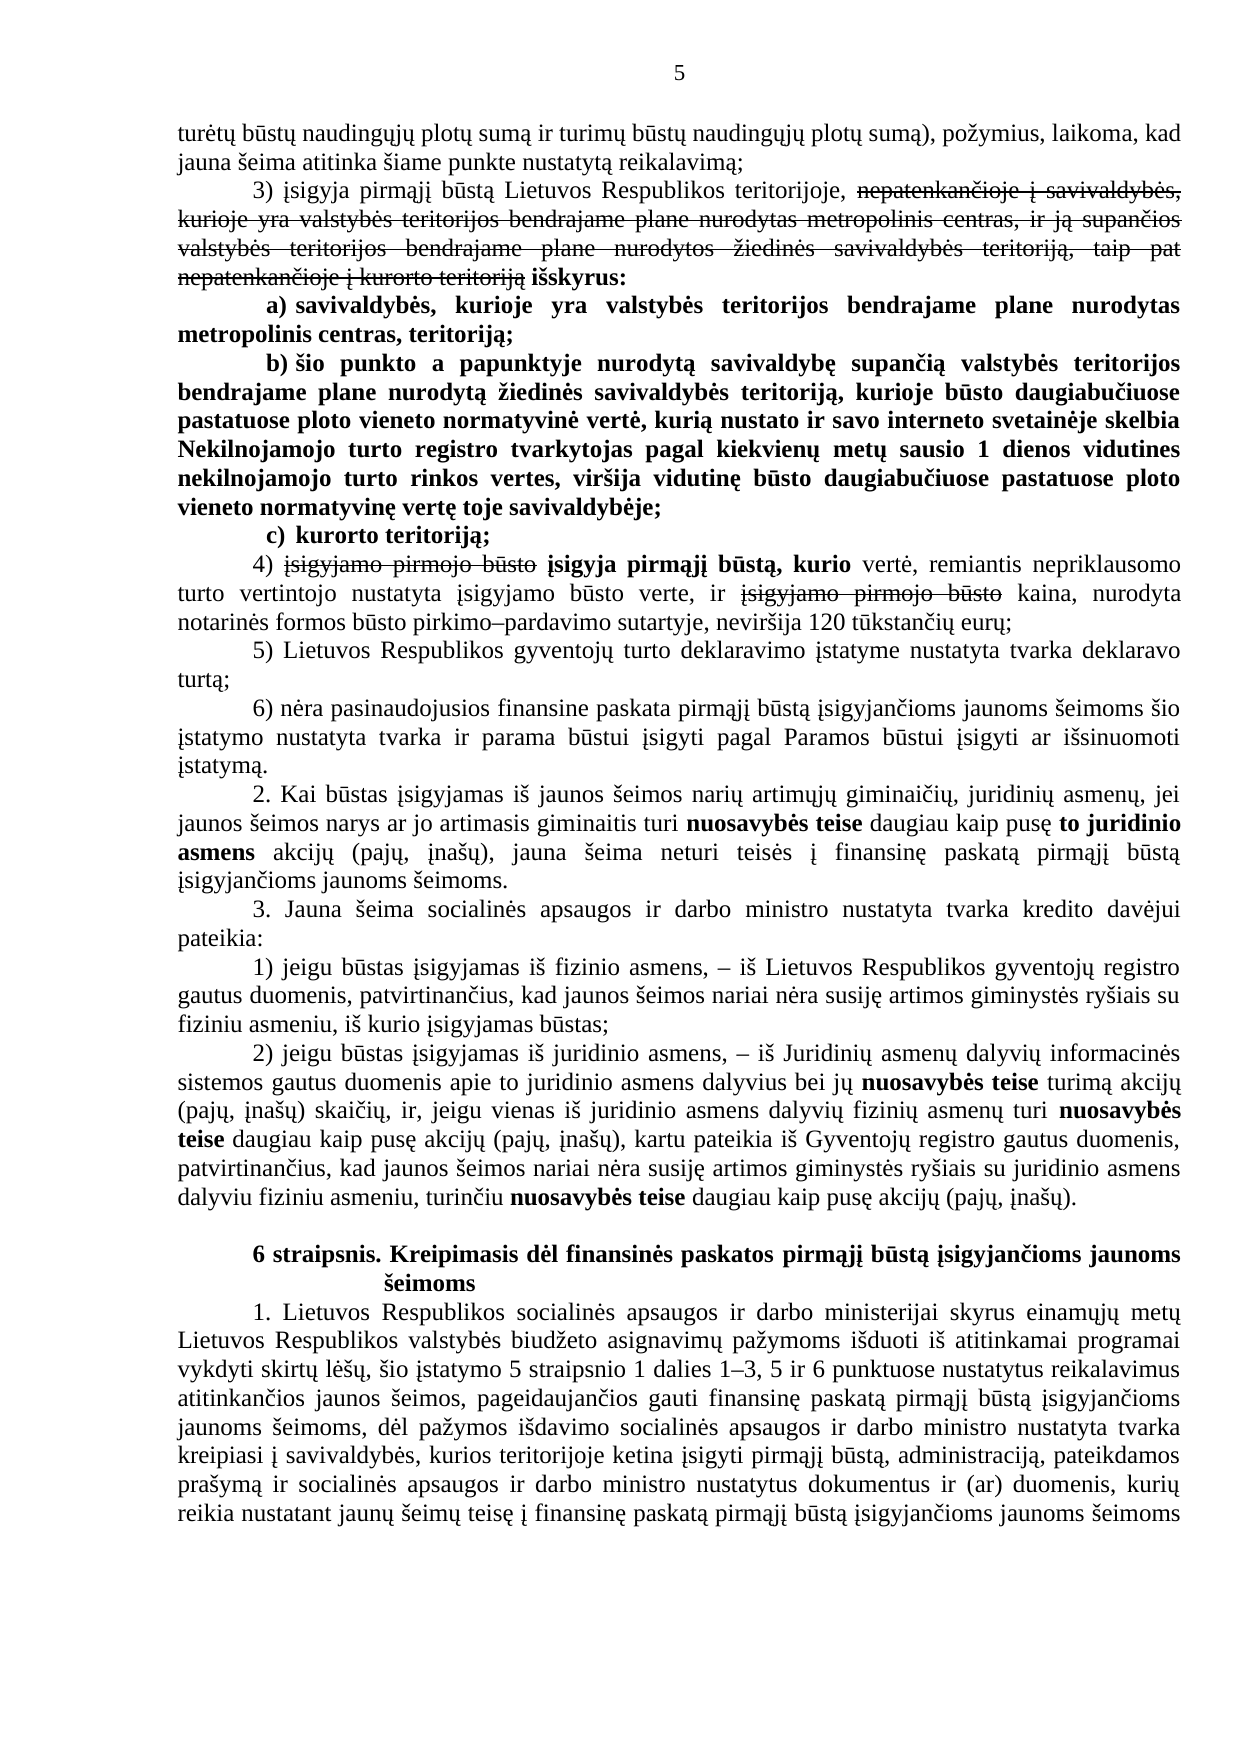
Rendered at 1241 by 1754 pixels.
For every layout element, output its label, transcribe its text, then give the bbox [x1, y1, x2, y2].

text 2) jeigu būstas įsigyjamas iš juridinio asmens, – iš Juridinių asmenų dalyvių informacinės sistemos gautus duomenis apie to juridinio asmens dalyvius bei jų nuosavybės teise turimą akcijų (pajų, įnašų) skaičių, ir, jeigu vienas iš juridinio asmens dalyvių fizinių asmenų turi nuosavybės teise daugiau kaip pusę akcijų (pajų, įnašų), kartu pateikia iš Gyventojų registro gautus duomenis, patvirtinančius, kad jaunos šeimos nariai nėra susiję artimos giminystės ryšiais su juridinio asmens dalyviu fiziniu asmeniu, turinčiu nuosavybės teise daugiau kaip pusę akcijų (pajų, įnašų). [177, 1038, 1181, 1211]
text 2. Kai būstas įsigyjamas iš jaunos šeimos narių artimųjų giminaičių, juridinių asmenų, jei jaunos šeimos narys ar jo artimasis giminaitis turi nuosavybės teise daugiau kaip pusę to juridinio asmens akcijų (pajų, įnašų), jauna šeima neturi teisės į finansinę paskatą pirmąjį būstą įsigyjančioms jaunoms šeimoms. [177, 779, 1181, 894]
text turėtų būstų naudingųjų plotų sumą ir turimų būstų naudingųjų plotų sumą), požymius, laikoma, kad jauna šeima atitinka šiame punkte nustatytą reikalavimą; [177, 118, 1181, 176]
text 5) Lietuvos Respublikos gyventojų turto deklaravimo įstatyme nustatyta tvarka deklaravo turtą; [177, 636, 1181, 693]
text 3) įsigyja pirmąjį būstą Lietuvos Respublikos teritorijoje, nepatenkančioje į savivaldybės, kurioje yra valstybės teritorijos bendrajame plane nurodytas metropolinis centras, ir ją supančios valstybės teritorijos bendrajame plane nurodytos žiedinės savivaldybės teritoriją, taip pat nepatenkančioje į kurorto teritoriją išskyrus: [177, 250, 1181, 291]
text 6 straipsnis. Kreipimasis dėl finansinės paskatos pirmąjį būstą įsigyjančioms jaunoms šeimoms [252, 1239, 1181, 1297]
text 3) įsigyja pirmąjį būstą Lietuvos Respublikos teritorijoje, nepatenkančioje į savivaldybės, kurioje yra valstybės teritorijos bendrajame plane nurodytas metropolinis centras, ir ją supančios valstybės teritorijos bendrajame plane nurodytos žiedinės savivaldybės teritoriją, taip pat nepatenkančioje į kurorto teritoriją išskyrus: [177, 221, 1181, 249]
list kurorto teritoriją; [266, 521, 1181, 549]
list šio punkto a papunktyje nurodytą savivaldybę supančią valstybės teritorijos bendrajame plane nurodytą žiedinės savivaldybės teritoriją, kurioje būsto daugiabučiuose pastatuose ploto vieneto normatyvinė vertė, kurią nustato ir savo interneto svetainėje skelbia Nekilnojamojo turto registro tvarkytojas pagal kiekvienų metų sausio 1 dienos vidutines nekilnojamojo turto rinkos vertes, viršija vidutinę būsto daugiabučiuose pastatuose ploto vieneto normatyvinę vertę toje savivaldybėje; [177, 348, 1181, 521]
text 1. Lietuvos Respublikos socialinės apsaugos ir darbo ministerijai skyrus einamųjų metų Lietuvos Respublikos valstybės biudžeto asignavimų pažymoms išduoti iš atitinkamai programai vykdyti skirtų lėšų, šio įstatymo 5 straipsnio 1 dalies 1–3, 5 ir 6 punktuose nustatytus reikalavimus atitinkančios jaunos šeimos, pageidaujančios gauti finansinę paskatą pirmąjį būstą įsigyjančioms jaunoms šeimoms, dėl pažymos išdavimo socialinės apsaugos ir darbo ministro nustatyta tvarka kreipiasi į savivaldybės, kurios teritorijoje ketina įsigyti pirmąjį būstą, administraciją, pateikdamos prašymą ir socialinės apsaugos ir darbo ministro nustatytus dokumentus ir (ar) duomenis, kurių reikia nustatant jaunų šeimų teisę į finansinę paskatą pirmąjį būstą įsigyjančioms jaunoms šeimoms [177, 1297, 1181, 1527]
text 6) nėra pasinaudojusios finansine paskata pirmąjį būstą įsigyjančioms jaunoms šeimoms šio įstatymo nustatyta tvarka ir parama būstui įsigyti pagal Paramos būstui įsigyti ar išsinuomoti įstatymą. [177, 693, 1181, 779]
text 3. Jauna šeima socialinės apsaugos ir darbo ministro nustatyta tvarka kredito davėjui pateikia: [177, 894, 1181, 952]
text 1) jeigu būstas įsigyjamas iš fizinio asmens, – iš Lietuvos Respublikos gyventojų registro gautus duomenis, patvirtinančius, kad jaunos šeimos nariai nėra susiję artimos giminystės ryšiais su fiziniu asmeniu, iš kurio įsigyjamas būstas; [177, 952, 1181, 1038]
list savivaldybės, kurioje yra valstybės teritorijos bendrajame plane nurodytas metropolinis centras, teritoriją; [177, 291, 1181, 348]
text 3) įsigyja pirmąjį būstą Lietuvos Respublikos teritorijoje, nepatenkančioje į savivaldybės, kurioje yra valstybės teritorijos bendrajame plane nurodytas metropolinis centras, ir ją supančios valstybės teritorijos bendrajame plane nurodytos žiedinės savivaldybės teritoriją, taip pat nepatenkančioje į kurorto teritoriją išskyrus: [177, 176, 1181, 220]
text 4) įsigyjamo pirmojo būsto įsigyja pirmąjį būstą, kurio vertė, remiantis nepriklausomo turto vertintojo nustatyta įsigyjamo būsto verte, ir įsigyjamo pirmojo būsto kaina, nurodyta notarinės formos būsto pirkimo–pardavimo sutartyje, neviršija 120 tūkstančių eurų; [177, 549, 1181, 636]
